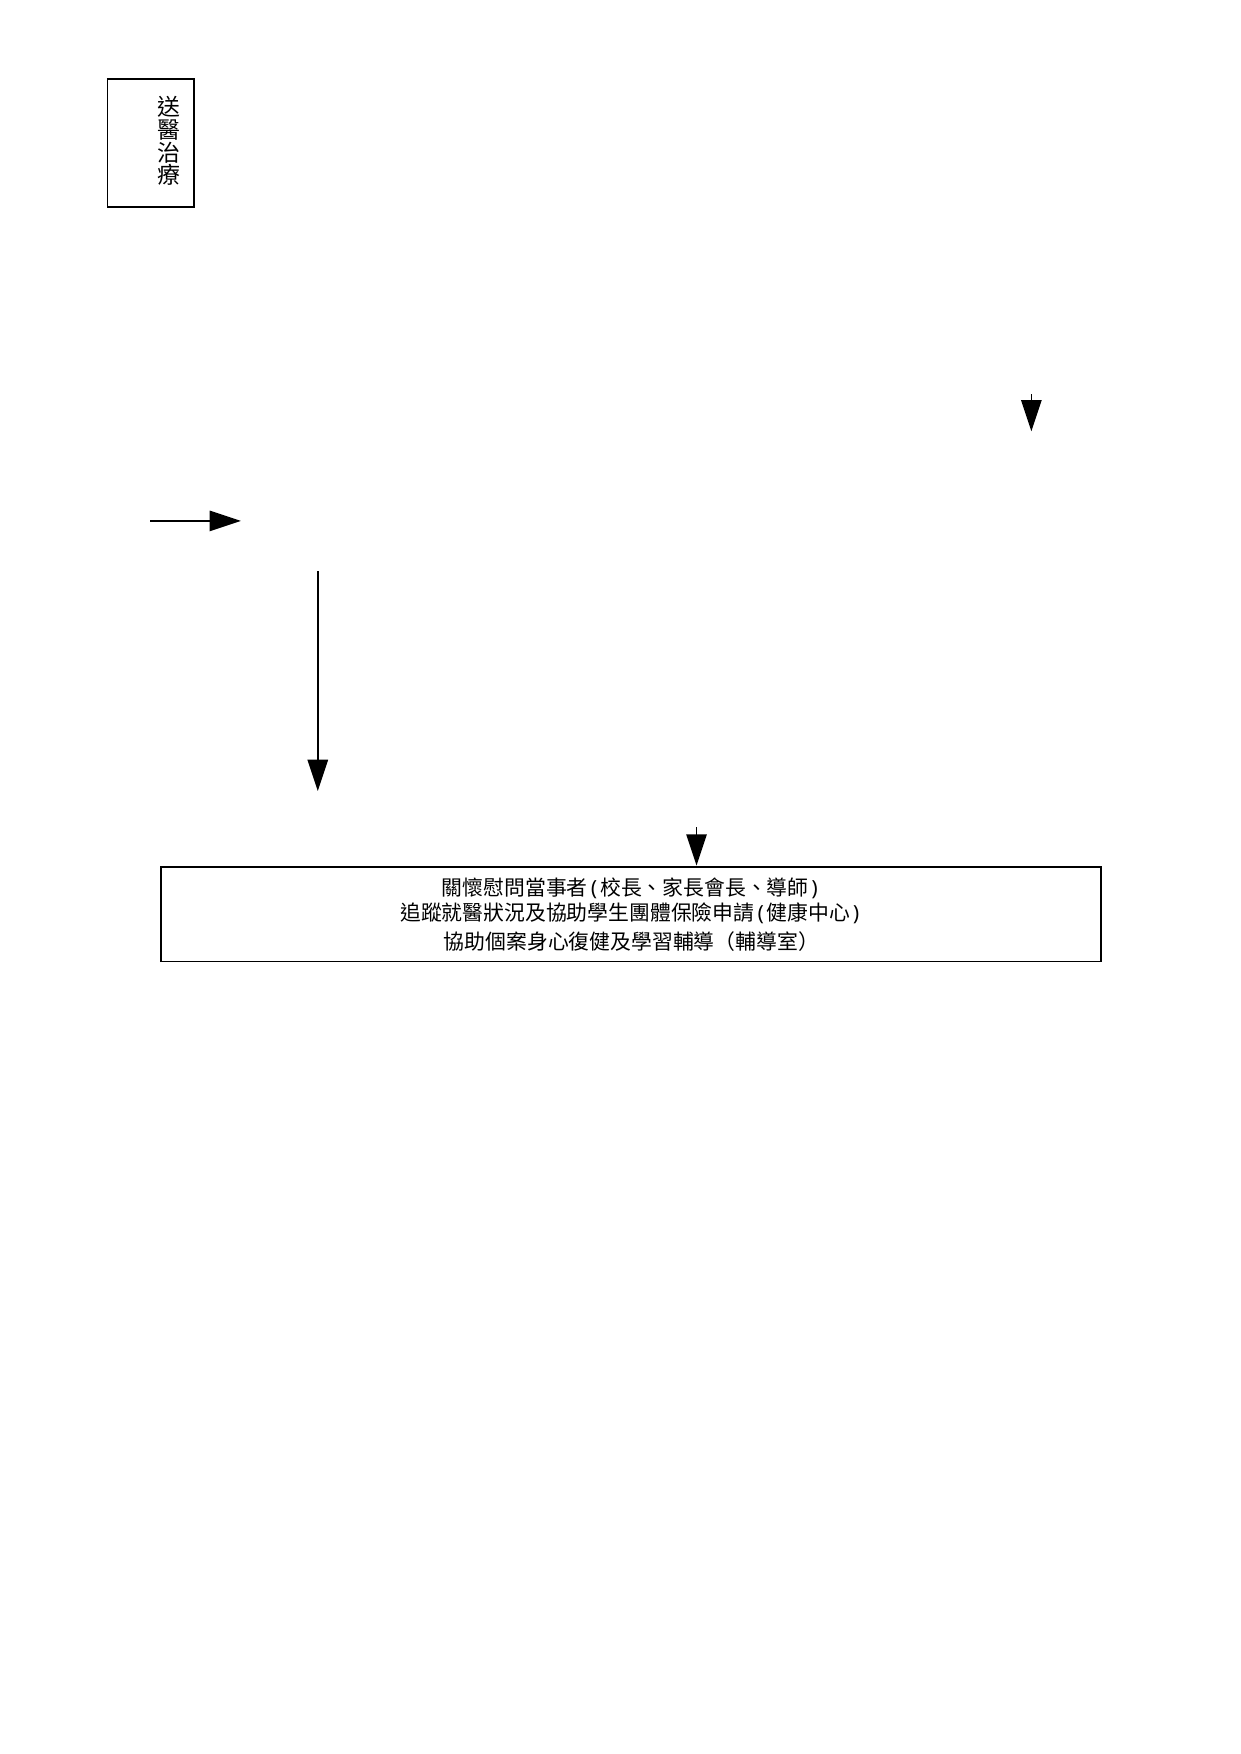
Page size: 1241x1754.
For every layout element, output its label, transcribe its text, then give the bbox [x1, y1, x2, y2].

text 協助個案身心復健及學習輔導（輔導室） [177, 925, 1085, 953]
text 送醫治療 [153, 95, 186, 191]
text 關懷慰問當事者(校長、家長會長、導師) [177, 875, 1085, 900]
text 追蹤就醫狀況及協助學生團體保險申請(健康中心) [177, 900, 1085, 925]
